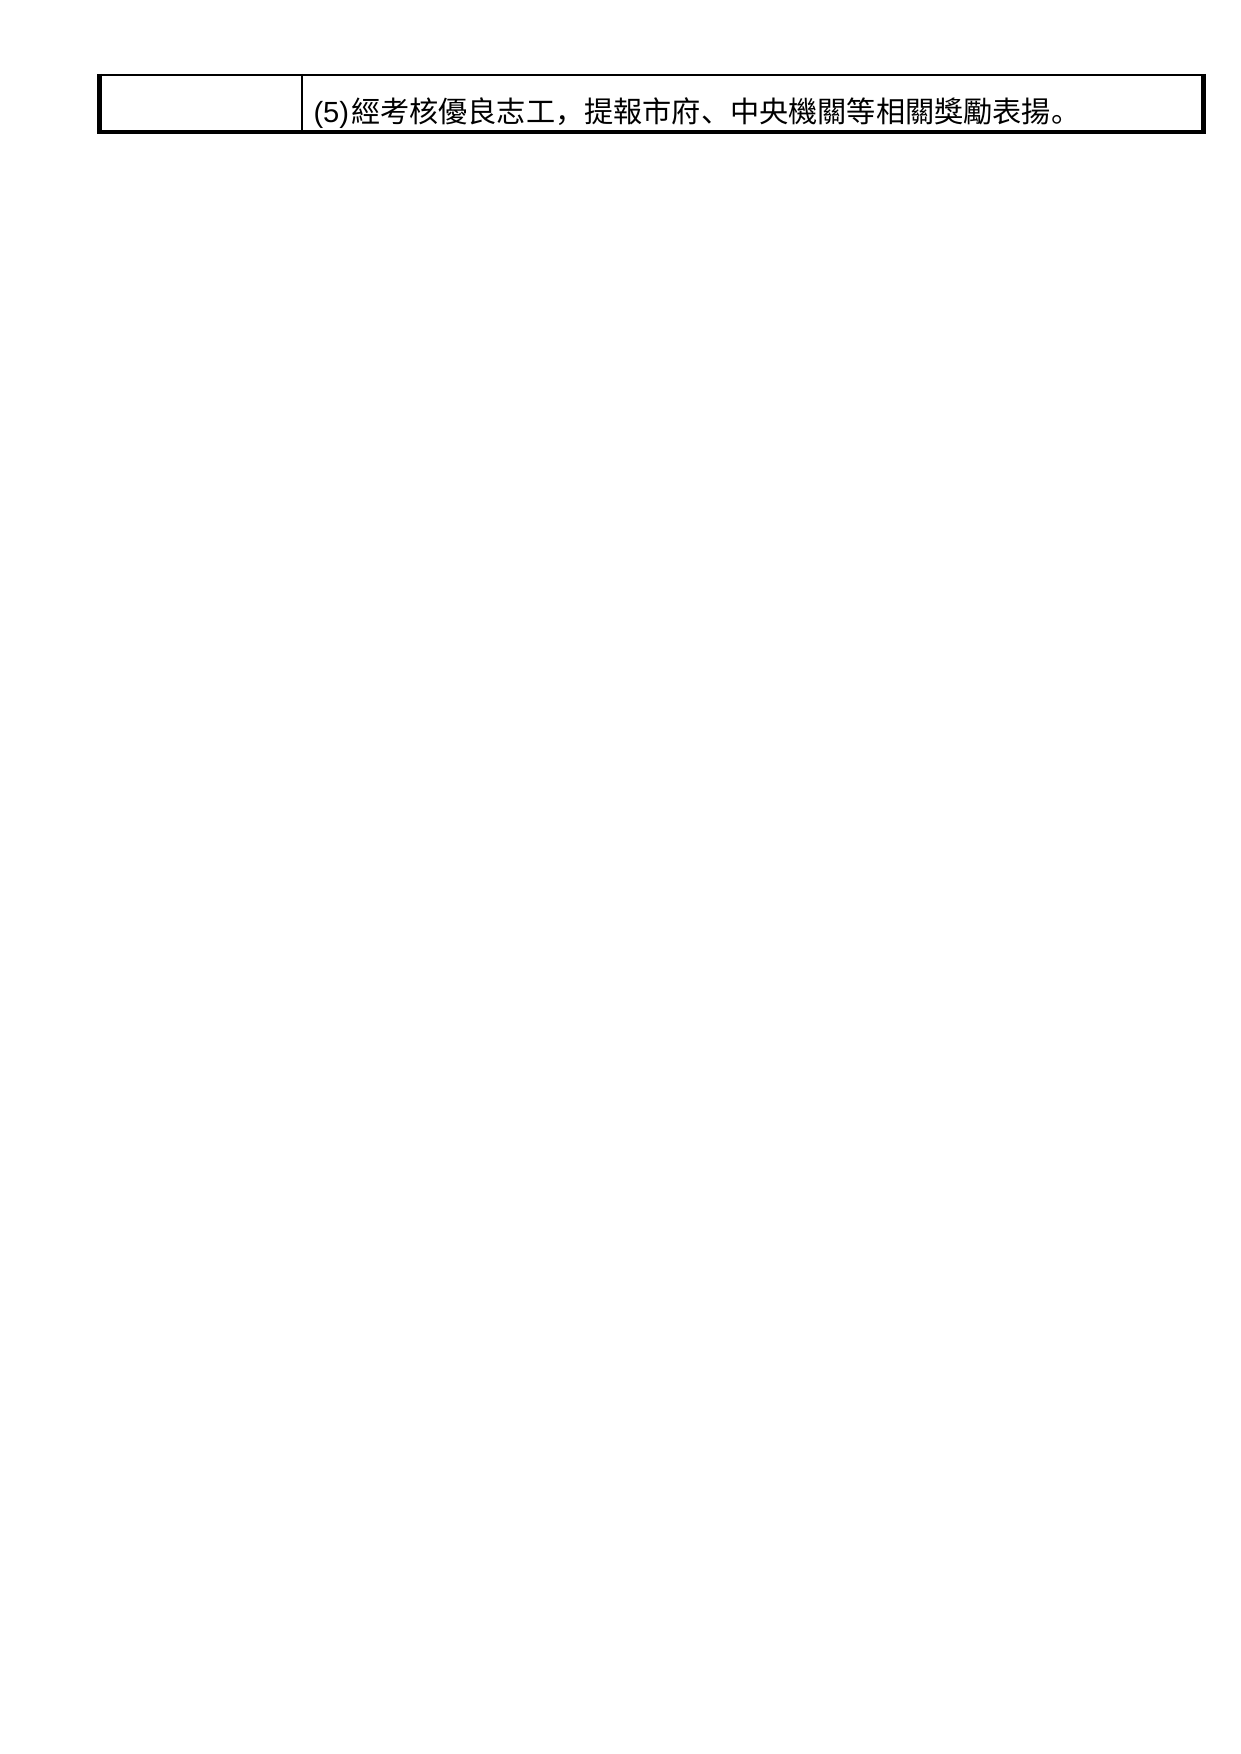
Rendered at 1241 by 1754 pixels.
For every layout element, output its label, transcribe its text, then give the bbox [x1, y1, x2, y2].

table_cell [102, 76, 301, 129]
table_cell 陶博館: (1) 得免費參加本館舉辦之各項教育訓練活動。 (2) 得享有本館志工服勤期間團體意外保險。 (3) 得參與本館志工聯誼活動，增進情感交流與經驗分享之機會。 (4) 服務年資滿3年(含)及服務時數達300小時(含)以上，可申請志願服務榮譽卡，持榮譽卡得免費進入公告提供之公立風景區、康樂場所及文教設施等。 (5) 經考核優良志工，提報市府、中央機關等相關獎勵表揚。 和鄰鶯歌據點: 每一服務時段得各乙份照顧者手作點點心，及精品咖啡/飲品。 得享有本據點志工服勤期間團體意外保險。 得參與據點志工聯誼活動，增進情感交流與經驗分享之機會。 服務年資滿3年(含)及服務時數達300小時(含)以上，可申請志願服務榮譽卡，持榮譽卡得免費進入公告提供之公立風景區、康樂場所及文教設施等。 經考核優良志工，提報市府、中央機關等相關獎勵表揚。 [303, 76, 1201, 129]
